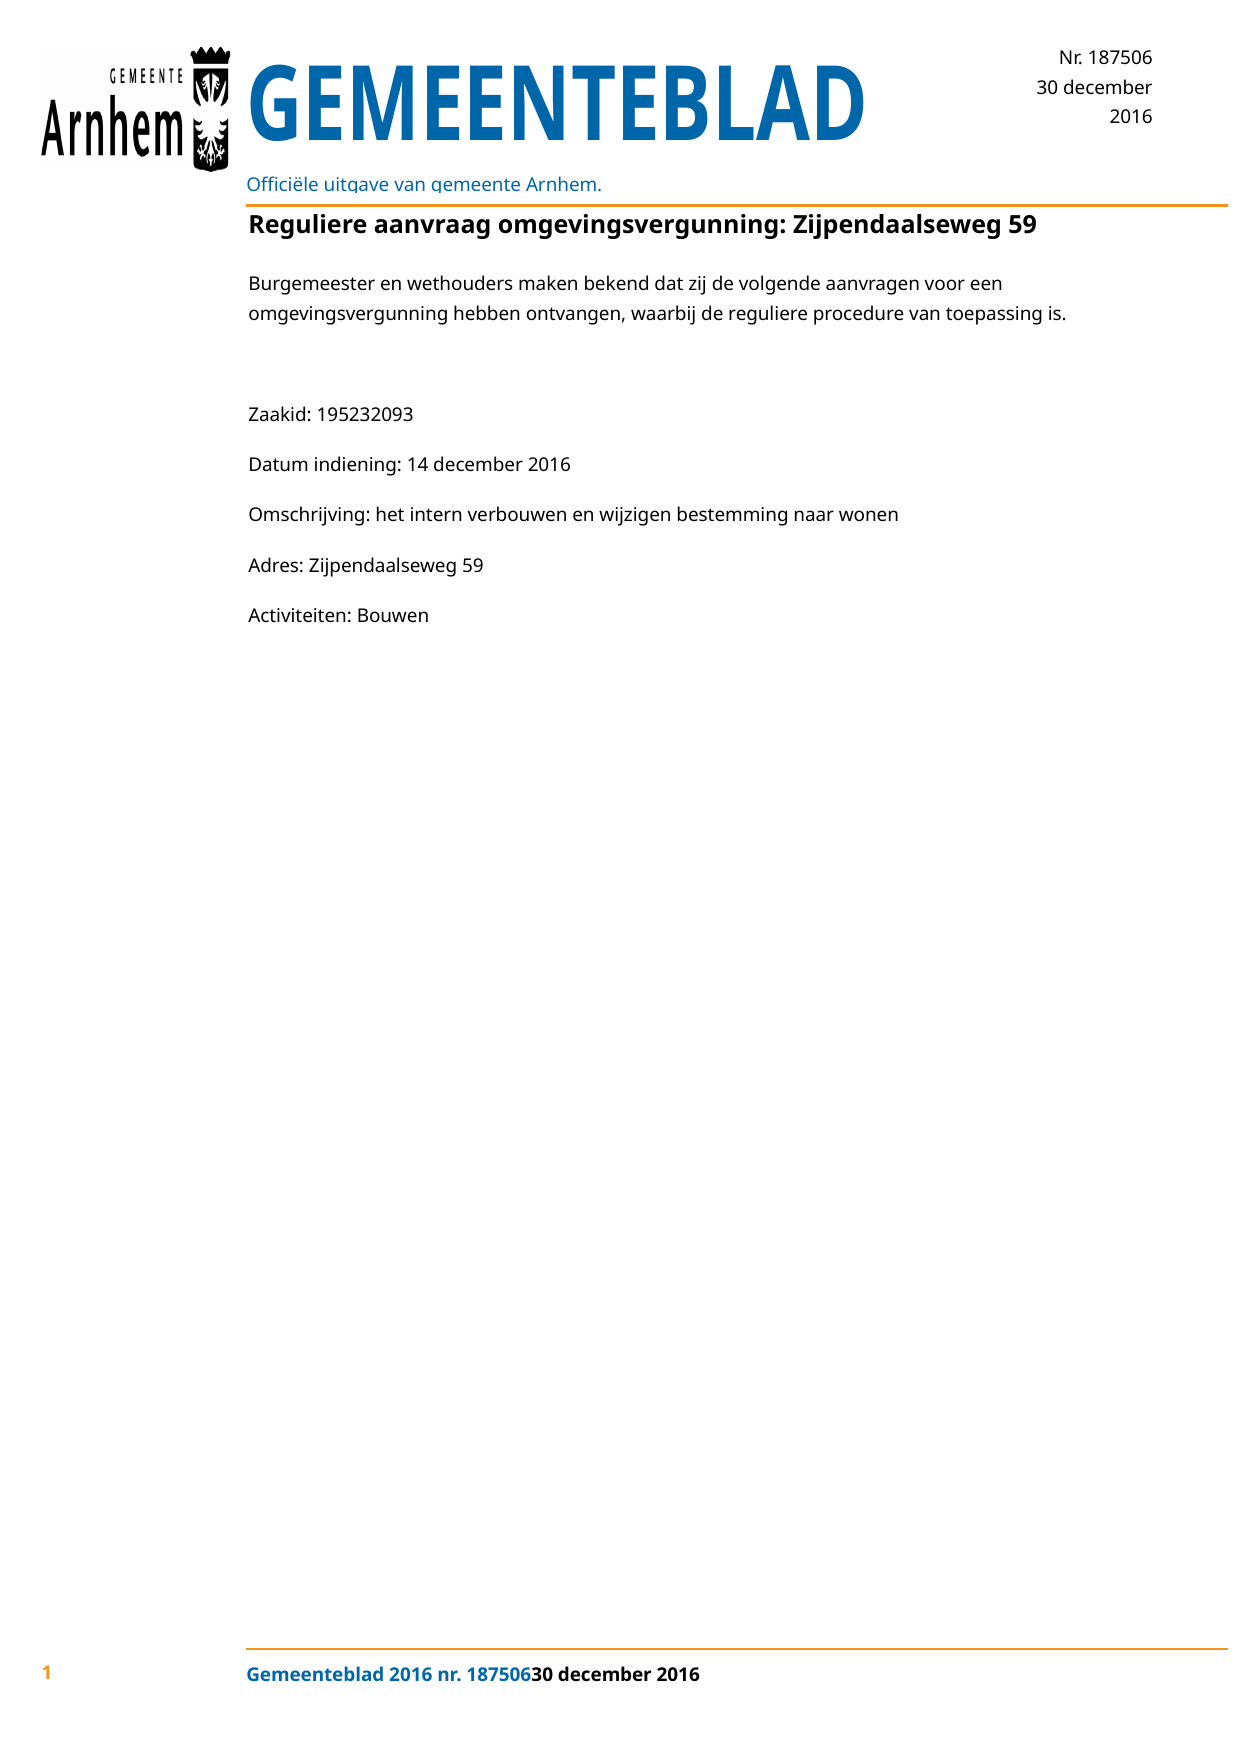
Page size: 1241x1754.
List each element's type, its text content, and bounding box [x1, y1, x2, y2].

text Datum indiening: 14 december 2016 [248, 451, 1152, 477]
picture [41, 47, 231, 172]
text Adres: Zijpendaalseweg 59 [248, 552, 1152, 578]
text Burgemeester en wethouders maken bekend dat zij de volgende aanvragen voor een omgevingsvergunning hebben ontvangen, waarbij de reguliere procedure van toepassing is. [248, 270, 1152, 326]
text Omschrijving: het intern verbouwen en wijzigen bestemming naar wonen [248, 502, 1152, 527]
text Activiteiten: Bouwen [248, 602, 1152, 628]
text Zaakid: 195232093 [248, 401, 1152, 426]
text Reguliere aanvraag omgevingsvergunning: Zijpendaalseweg 59 [248, 207, 1152, 241]
